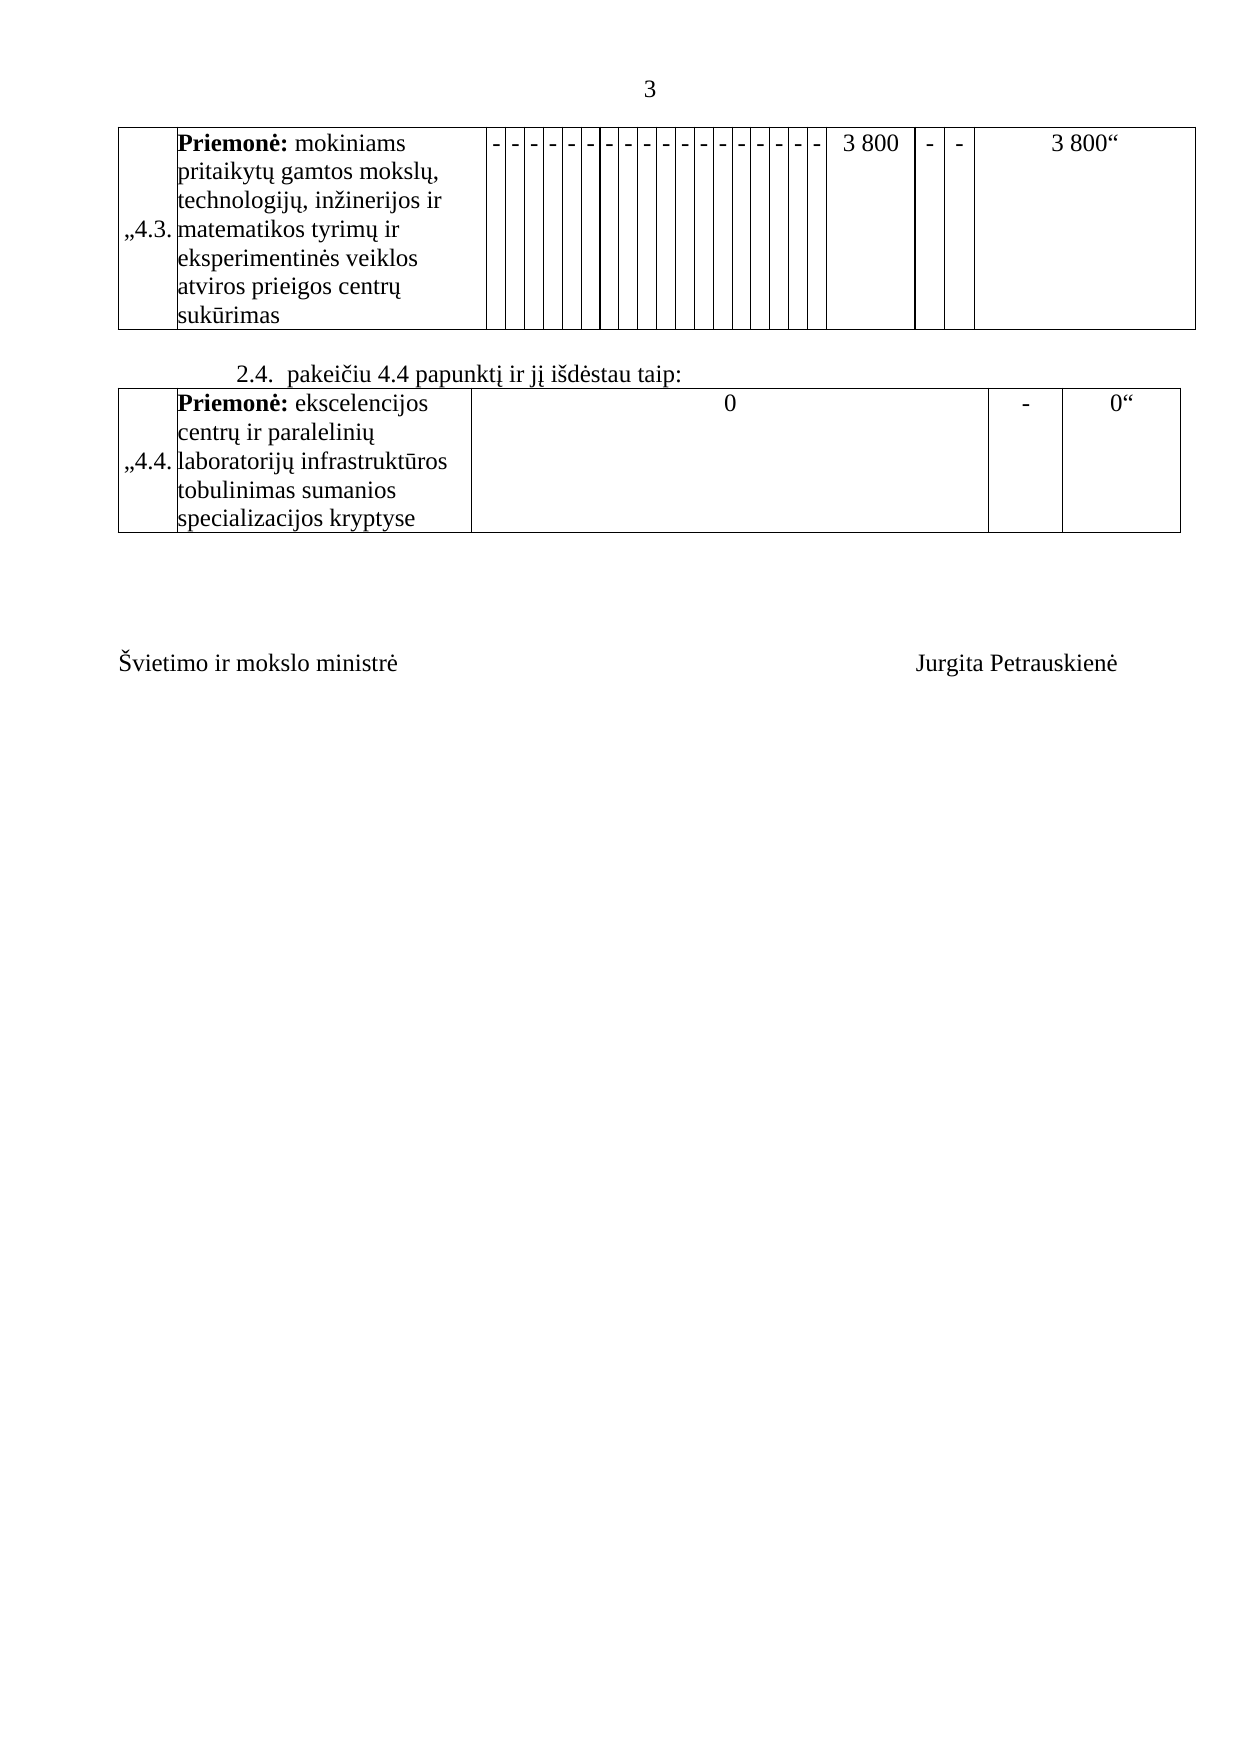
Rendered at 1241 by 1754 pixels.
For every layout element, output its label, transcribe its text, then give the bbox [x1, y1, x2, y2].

table_header - [487, 128, 505, 329]
table_header - [695, 128, 713, 329]
table_header - [506, 128, 524, 329]
table_header „4.4. [119, 389, 177, 532]
table_header - [601, 128, 618, 329]
table_header - [714, 128, 732, 329]
table_header 3 800“ [975, 128, 1195, 329]
table_header 3 800 [827, 128, 914, 329]
table_header - [638, 128, 656, 329]
table_header - [733, 128, 750, 329]
text 2.4. pakeičiu 4.4 papunktį ir jį išdėstau taip: [236, 359, 1107, 387]
table_header - [657, 128, 675, 329]
table_header Priemonė: ekscelencijos centrų ir paralelinių laboratorijų infrastruktūros tobulinimas sumanios specializacijos kryptyse [178, 389, 471, 532]
table_header - [770, 128, 788, 329]
text Švietimo ir mokslo ministrė Jurgita Petrauskienė [118, 648, 1192, 677]
table_header - [945, 128, 974, 329]
table_header - [989, 389, 1062, 532]
table_header - [619, 128, 637, 329]
table_header - [582, 128, 599, 329]
table_header - [808, 128, 826, 329]
table_header - [544, 128, 562, 329]
table_header - [916, 128, 944, 329]
table_header 0 [472, 389, 988, 532]
table_header - [751, 128, 769, 329]
table_header - [563, 128, 581, 329]
table_header - [525, 128, 543, 329]
table_header - [789, 128, 807, 329]
table_header 0“ [1063, 389, 1180, 532]
table_header Priemonė: mokiniams pritaikytų gamtos mokslų, technologijų, inžinerijos ir matematikos tyrimų ir eksperimentinės veiklos atviros prieigos centrų sukūrimas [178, 128, 486, 329]
table_header „4.3. [119, 128, 177, 329]
table_header - [676, 128, 694, 329]
